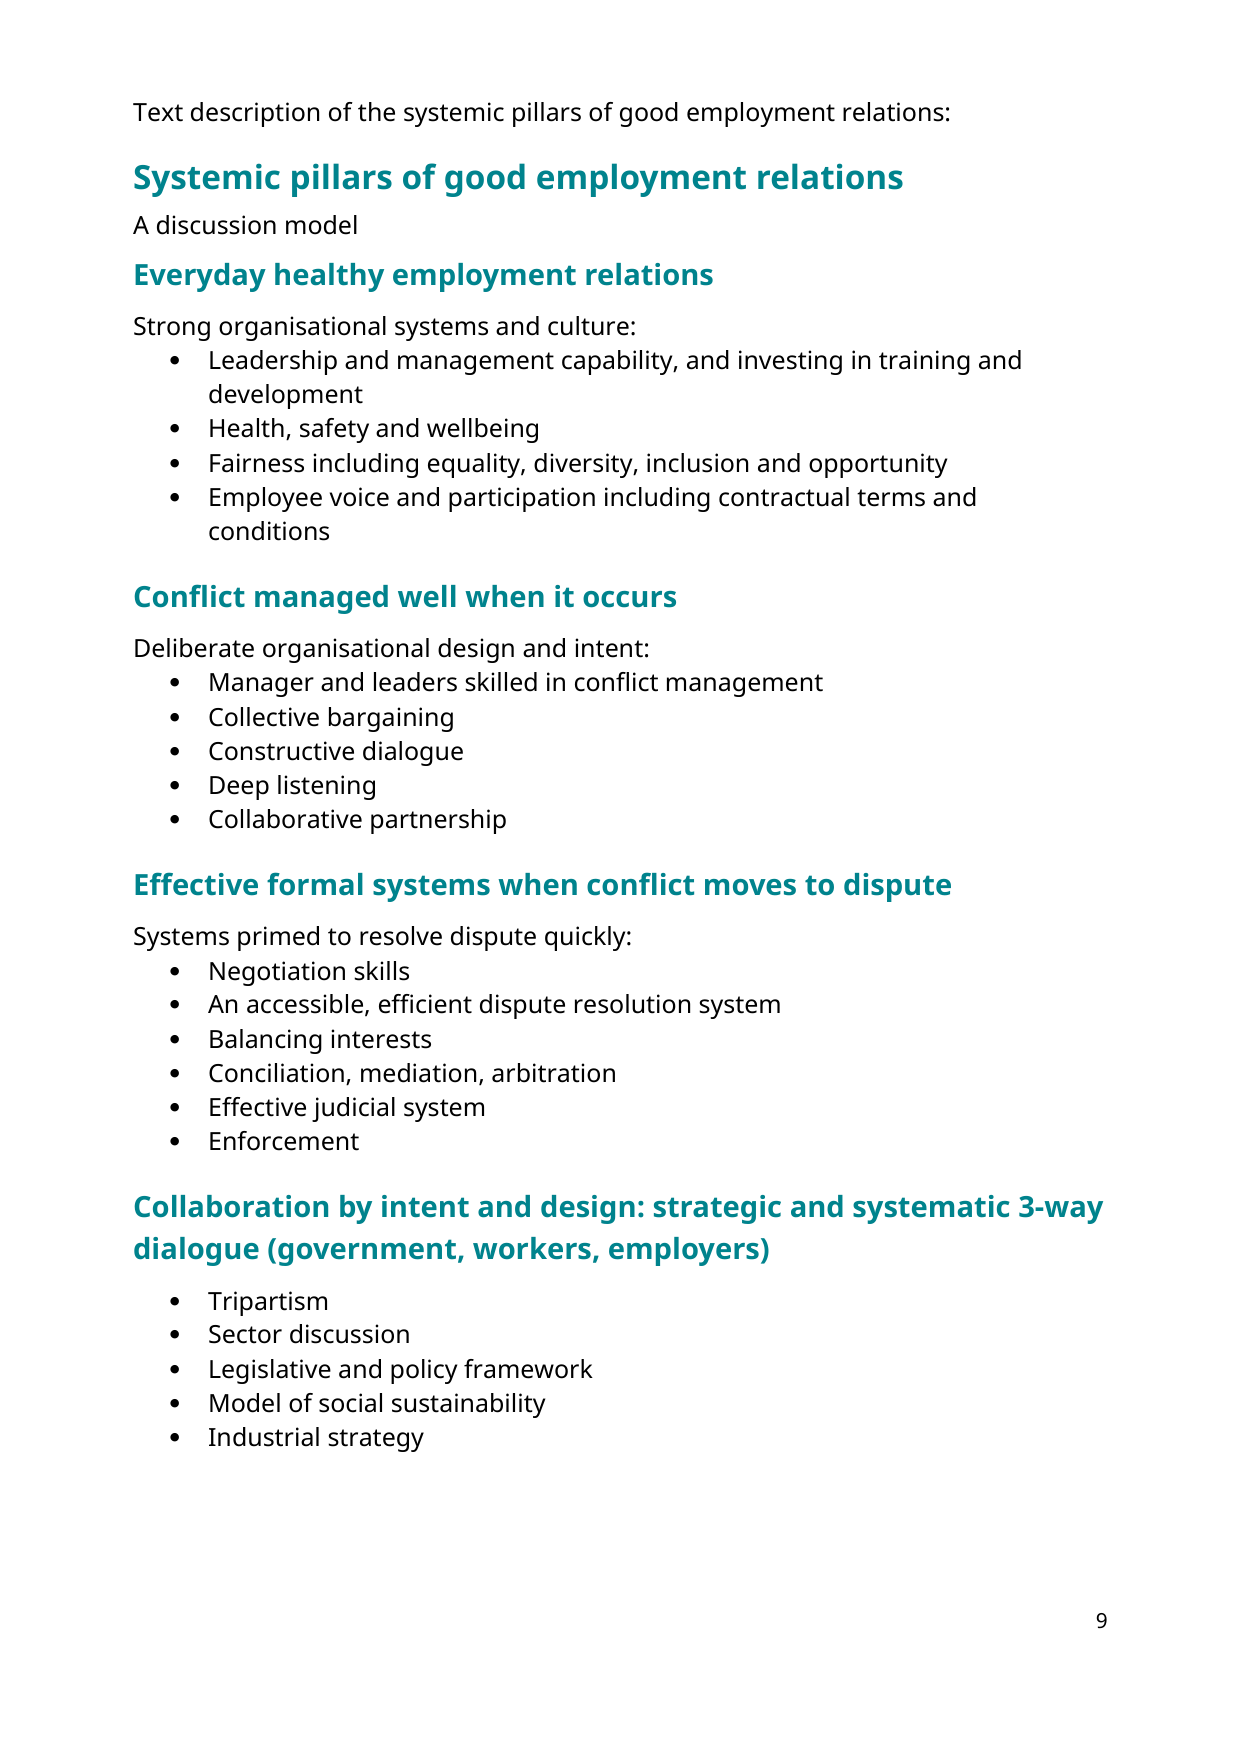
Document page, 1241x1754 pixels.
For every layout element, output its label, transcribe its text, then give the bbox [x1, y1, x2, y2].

list Model of social sustainability [170, 1385, 1107, 1419]
text Systems primed to resolve dispute quickly: [133, 919, 1107, 953]
text Deliberate organisational design and intent: [133, 631, 1107, 665]
subtitle Systemic pillars of good employment relations [133, 153, 1107, 199]
list Tripartism [170, 1283, 1107, 1317]
list Balancing interests [170, 1021, 1107, 1055]
subtitle Effective formal systems when conflict moves to dispute [133, 864, 1107, 904]
text A discussion model [133, 208, 1107, 242]
list Manager and leaders skilled in conflict management [170, 665, 1107, 699]
text Text description of the systemic pillars of good employment relations: [133, 94, 1107, 128]
list Fairness including equality, diversity, inclusion and opportunity [170, 445, 1107, 479]
list Conciliation, mediation, arbitration [170, 1055, 1107, 1089]
list Deep listening [170, 767, 1107, 801]
list Legislative and policy framework [170, 1351, 1107, 1385]
list Health, safety and wellbeing [170, 411, 1107, 445]
list Effective judicial system [170, 1089, 1107, 1123]
subtitle Conflict managed well when it occurs [133, 577, 1107, 616]
list Collaborative partnership [170, 801, 1107, 835]
subtitle Collaboration by intent and design: strategic and systematic 3-way dialogue (government, workers, employers) [133, 1187, 1107, 1268]
list Leadership and management capability, and investing in training and development [170, 343, 1107, 411]
list Constructive dialogue [170, 733, 1107, 767]
subtitle Everyday healthy employment relations [133, 254, 1107, 294]
list Enforcement [170, 1123, 1107, 1157]
list Industrial strategy [170, 1419, 1107, 1453]
text Strong organisational systems and culture: [133, 309, 1107, 343]
list Sector discussion [170, 1317, 1107, 1351]
list Employee voice and participation including contractual terms and conditions [170, 479, 1107, 547]
list Negotiation skills [170, 953, 1107, 987]
list An accessible, efficient dispute resolution system [170, 987, 1107, 1021]
list Collective bargaining [170, 699, 1107, 733]
